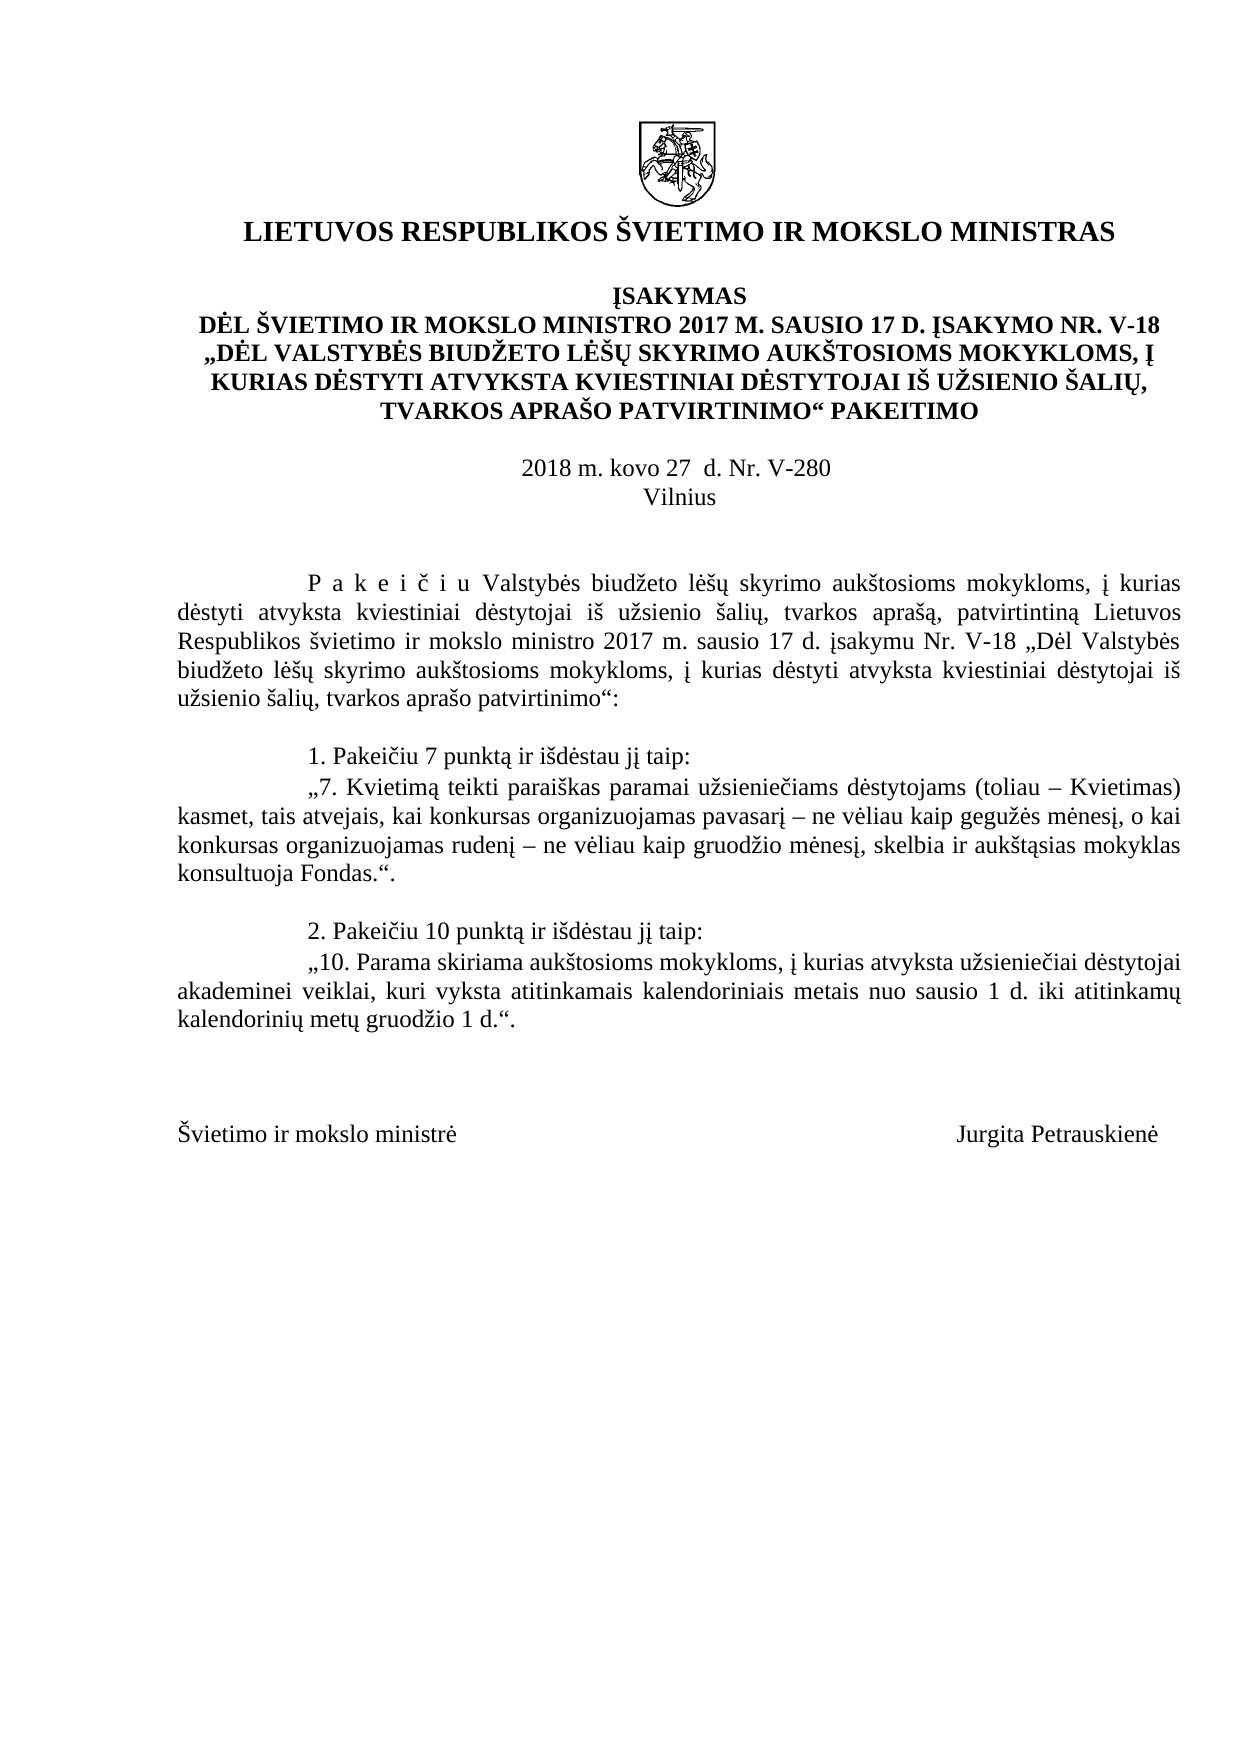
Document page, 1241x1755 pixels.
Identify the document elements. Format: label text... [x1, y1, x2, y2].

text DĖL ŠVIETIMO IR MOKSLO MINISTRO 2017 m. sausio 17 d. ĮSAKYMO Nr. V-18 „DĖL VALSTYBĖS BIUDŽETO LĖŠŲ SKYRIMO AUKŠTOSIOMS MOKYKLOMS, Į KURIAS DĖSTYTI ATVYKSTA KVIESTINIAI DĖSTYTOJAI IŠ UŽSIENIO ŠALIŲ, TVARKOS APRAŠO PATVIRTINIMO“ PAKEITIMO [177, 310, 1182, 425]
text Vilnius [177, 482, 1182, 511]
text „7. Kvietimą teikti paraiškas paramai užsieniečiams dėstytojams (toliau – Kvietimas) kasmet, tais atvejais, kai konkursas organizuojamas pavasarį – ne vėliau kaip gegužės mėnesį, o kai konkursas organizuojamas rudenį – ne vėliau kaip gruodžio mėnesį, skelbia ir aukštąsias mokyklas konsultuoja Fondas.“. [177, 772, 1182, 887]
text „10. Parama skiriama aukštosioms mokykloms, į kurias atvyksta užsieniečiai dėstytojai akademinei veiklai, kuri vyksta atitinkamais kalendoriniais metais nuo sausio 1 d. iki atitinkamų kalendorinių metų gruodžio 1 d.“. [177, 947, 1182, 1033]
text Švietimo ir mokslo ministrė Jurgita Petrauskienė [177, 1119, 1182, 1148]
text P a k e i č i u Valstybės biudžeto lėšų skyrimo aukštosioms mokykloms, į kurias dėstyti atvyksta kviestiniai dėstytojai iš užsienio šalių, tvarkos aprašą, patvirtintiną Lietuvos Respublikos švietimo ir mokslo ministro 2017 m. sausio 17 d. įsakymu Nr. V-18 „Dėl Valstybės biudžeto lėšų skyrimo aukštosioms mokykloms, į kurias dėstyti atvyksta kviestiniai dėstytojai iš užsienio šalių, tvarkos aprašo patvirtinimo“: [177, 568, 1182, 712]
text LIETUVOS RESPUBLIKOS ŠVIETIMO IR MOKSLO MINISTRAS [177, 214, 1182, 247]
text 1. Pakeičiu 7 punktą ir išdėstau jį taip: [177, 741, 1182, 770]
text ĮSAKYMAS [177, 281, 1182, 310]
text 2. Pakeičiu 10 punktą ir išdėstau jį taip: [177, 916, 1182, 945]
text 2018 m. kovo 27 d. Nr. V-280 [177, 453, 1182, 482]
